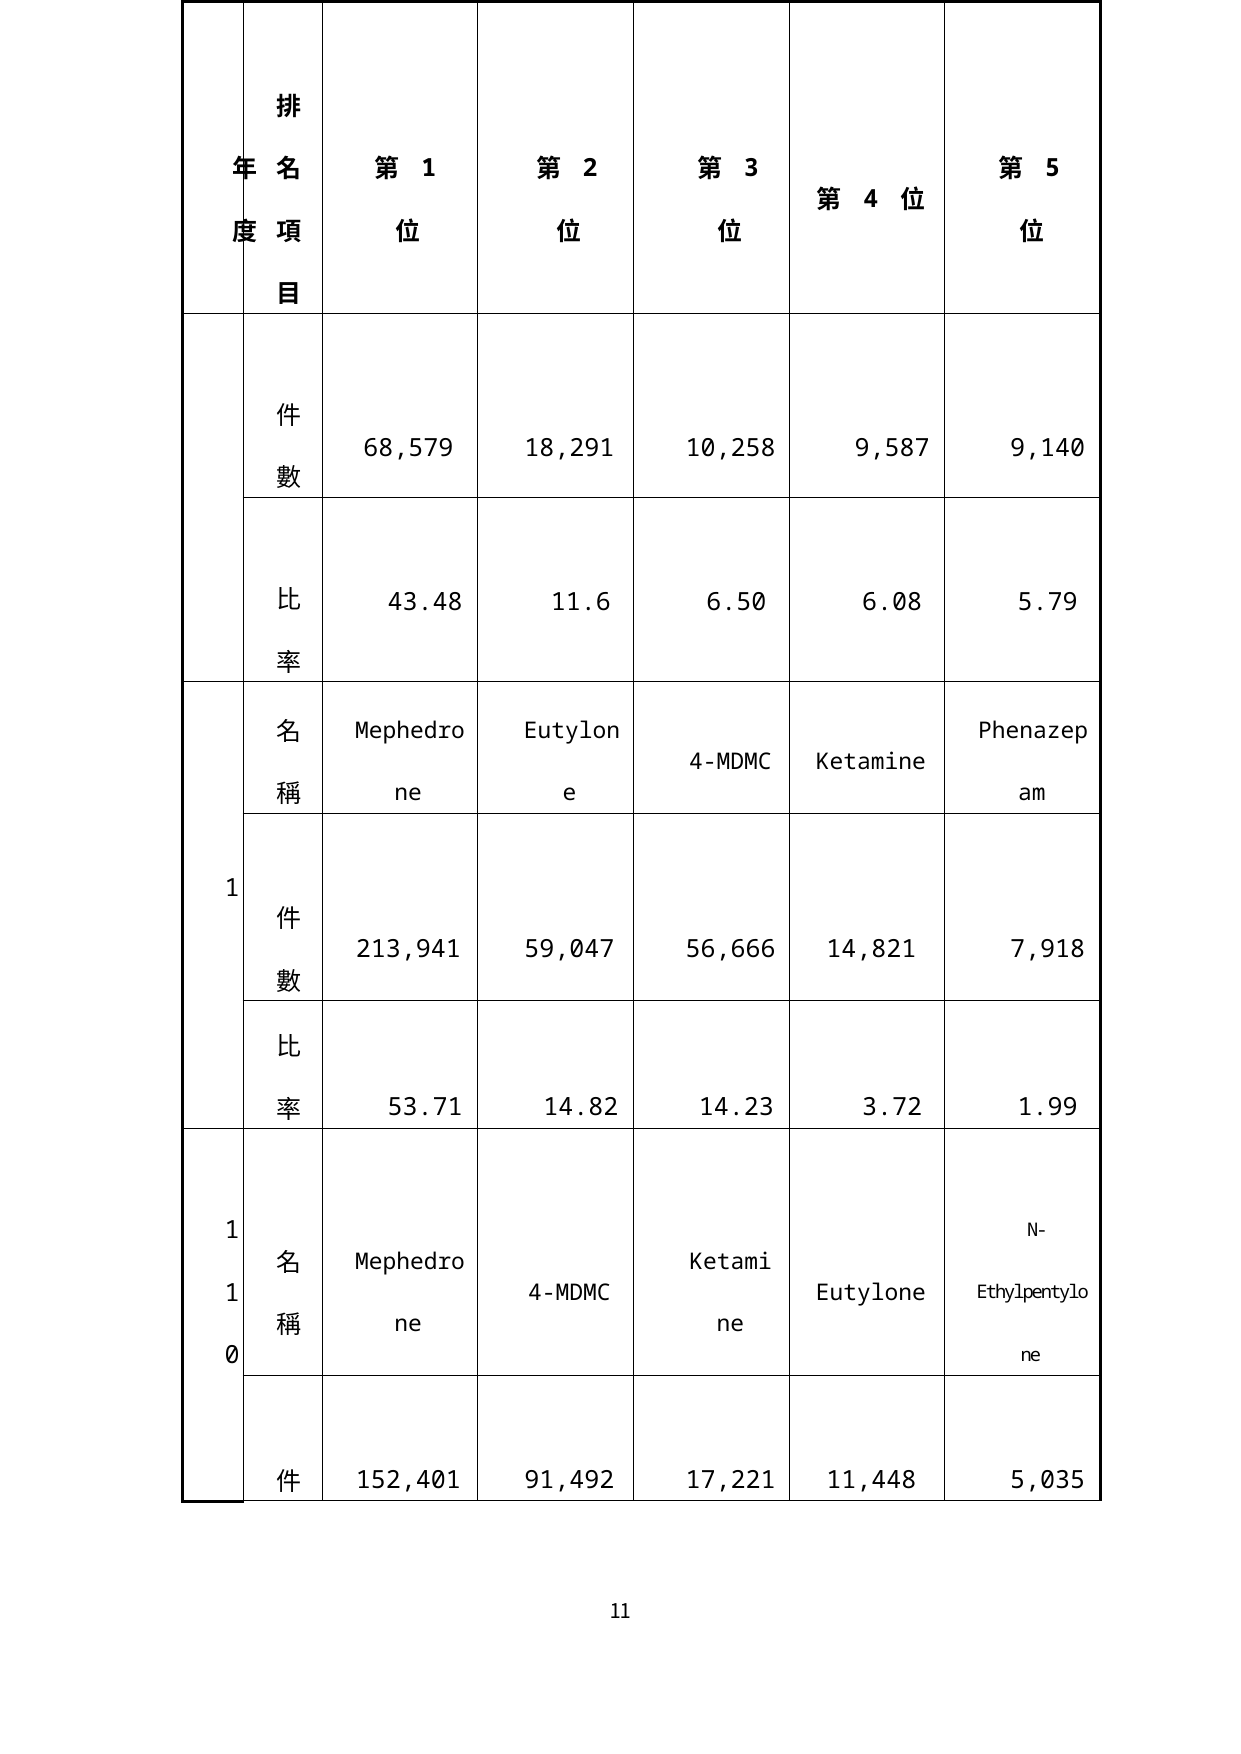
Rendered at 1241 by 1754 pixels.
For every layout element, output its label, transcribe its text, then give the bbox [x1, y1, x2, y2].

table_cell 5,035 [945, 1376, 1099, 1500]
table_cell 4-MDMC [634, 682, 789, 812]
table_cell 4-MDMC [478, 1129, 633, 1375]
table_cell 11,448 [790, 1376, 944, 1500]
table_cell 9,587 [790, 314, 944, 497]
table_header 第3位 [634, 3, 789, 312]
table_cell 3.72 [790, 1001, 944, 1128]
table_cell 比率 [244, 1001, 322, 1128]
table_cell 比率 [244, 498, 322, 681]
table_cell 7,918 [945, 814, 1099, 1000]
table_cell 152,401 [323, 1376, 477, 1500]
table_cell 名稱 [244, 682, 322, 812]
table_cell 17,221 [634, 1376, 789, 1500]
table_header 年度 [184, 3, 243, 312]
table_cell 91,492 [478, 1376, 633, 1500]
table_cell 名稱 [244, 1129, 322, 1375]
table_cell Eutylone [478, 682, 633, 812]
table_cell 11.6 [478, 498, 633, 681]
table_header 排名 項目 [244, 3, 322, 312]
table_cell 9,140 [945, 314, 1099, 497]
table_cell 14.23 [634, 1001, 789, 1128]
table_cell 110 [184, 1129, 243, 1500]
table_cell 6.50 [634, 498, 789, 681]
table_header 第4位 [790, 3, 944, 312]
table_cell 109 [184, 682, 243, 1128]
table_cell 14,821 [790, 814, 944, 1000]
table_cell 件數 [244, 314, 322, 497]
table_cell 43.48 [323, 498, 477, 681]
table_cell 56,666 [634, 814, 789, 1000]
table_header 第1位 [323, 3, 477, 312]
table_cell 53.71 [323, 1001, 477, 1128]
table_cell N-Ethylpentylone [945, 1129, 1099, 1375]
table_cell 213,941 [323, 814, 477, 1000]
table_cell 59,047 [478, 814, 633, 1000]
table_cell 件 [244, 1376, 322, 1500]
table_cell Ketamine [790, 682, 944, 812]
table_cell 18,291 [478, 314, 633, 497]
table_cell Phenazepam [945, 682, 1099, 812]
table_cell Eutylone [790, 1129, 944, 1375]
table_cell 10,258 [634, 314, 789, 497]
table_cell Mephedrone [323, 682, 477, 812]
table_cell Mephedrone [323, 1129, 477, 1375]
table_cell 6.08 [790, 498, 944, 681]
table_cell [184, 314, 243, 681]
table_cell 件數 [244, 814, 322, 1000]
table_cell 68,579 [323, 314, 477, 497]
table_cell 1.99 [945, 1001, 1099, 1128]
table_cell 14.82 [478, 1001, 633, 1128]
table_header 第5位 [945, 3, 1099, 312]
table_header 第2位 [478, 3, 633, 312]
table_cell 5.79 [945, 498, 1099, 681]
table_cell Ketamine [634, 1129, 789, 1375]
